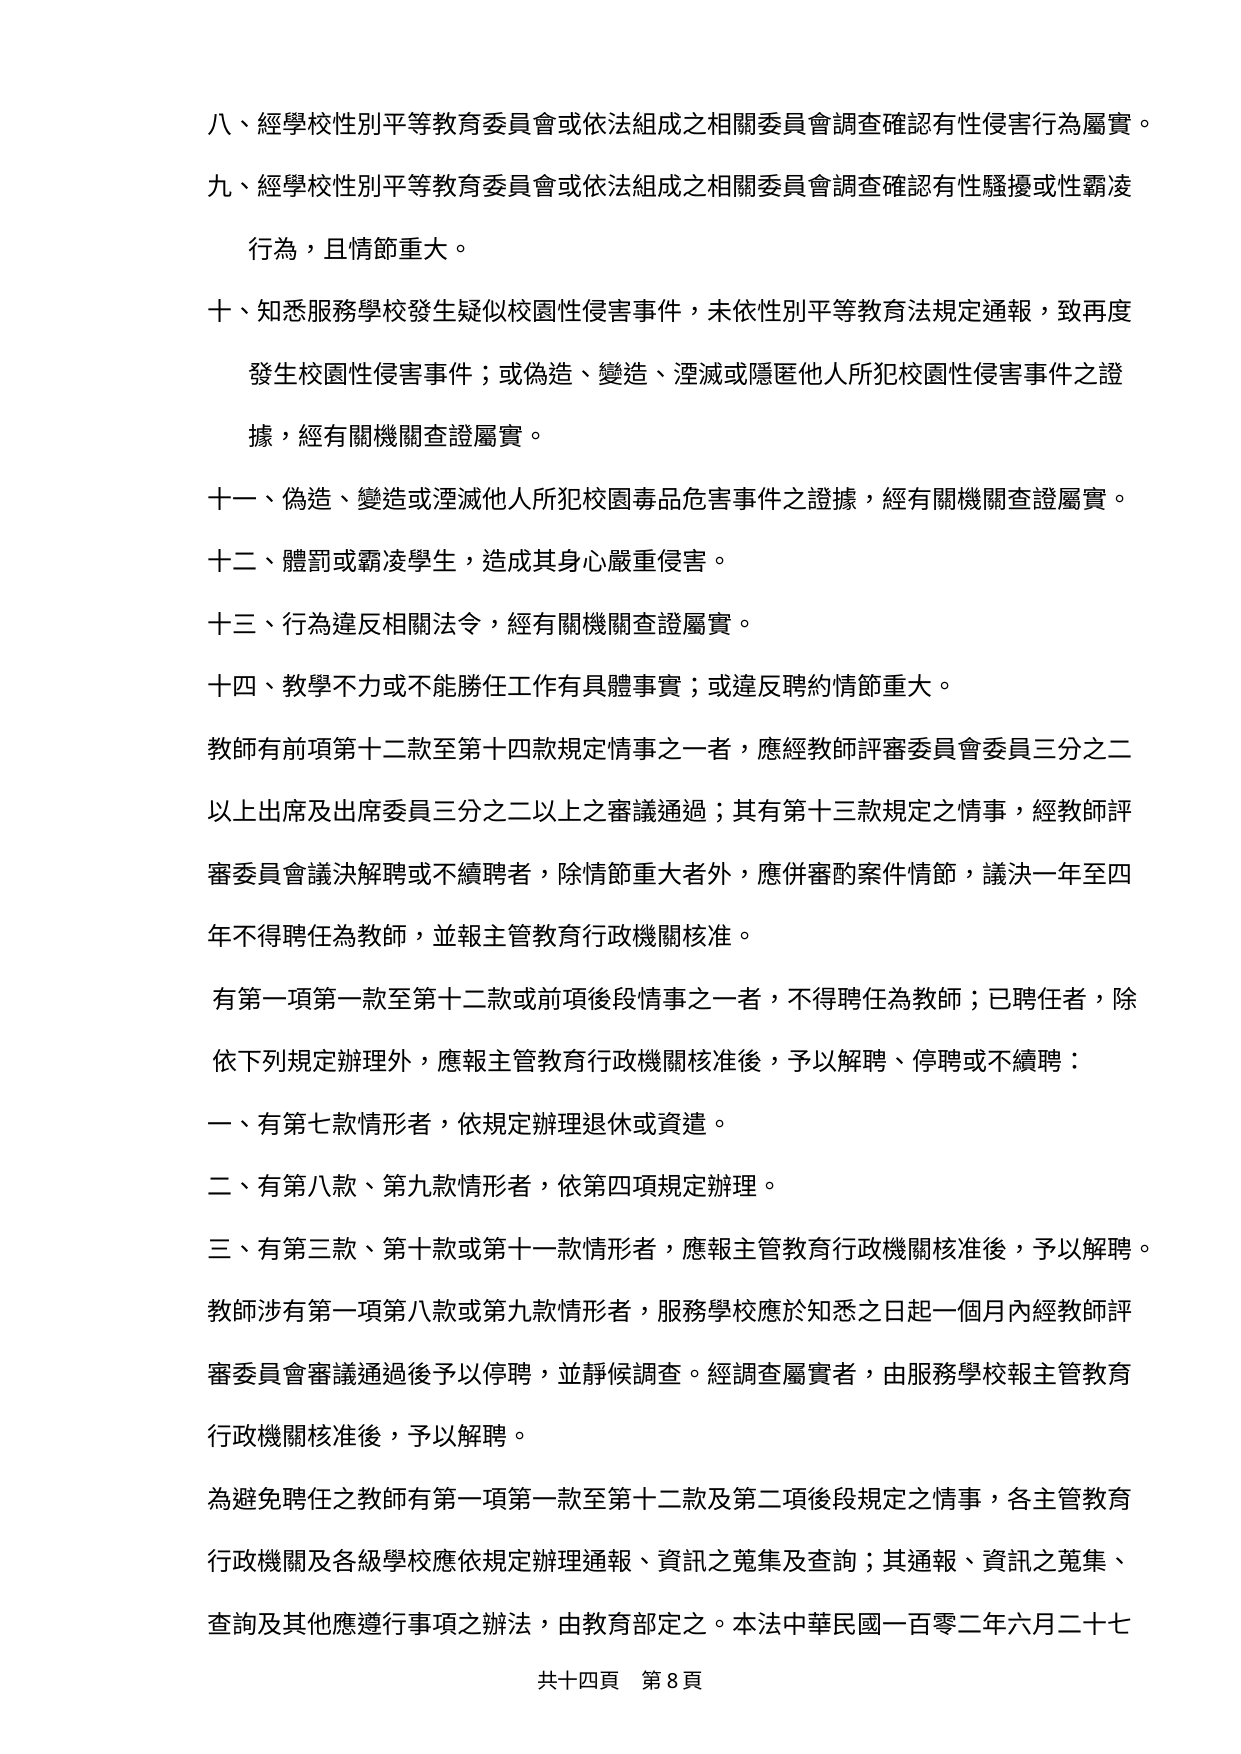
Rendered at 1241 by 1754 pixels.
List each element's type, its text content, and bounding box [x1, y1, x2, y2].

text 九、經學校性別平等教育委員會或依法組成之相關委員會調查確認有性騷擾或性霸凌行為，且情節重大。 [207, 143, 1146, 268]
text 二、有第八款、第九款情形者，依第四項規定辦理。 [94, 1143, 1146, 1206]
text 三、有第三款、第十款或第十一款情形者，應報主管教育行政機關核准後，予以解聘。 [207, 1206, 1146, 1268]
text 十二、體罰或霸凌學生，造成其身心嚴重侵害。 [94, 518, 1146, 581]
text 十、知悉服務學校發生疑似校園性侵害事件，未依性別平等教育法規定通報，致再度發生校園性侵害事件；或偽造、變造、湮滅或隱匿他人所犯校園性侵害事件之證據，經有關機關查證屬實。 [207, 268, 1146, 456]
text 教師涉有第一項第八款或第九款情形者，服務學校應於知悉之日起一個月內經教師評審委員會審議通過後予以停聘，並靜候調查。經調查屬實者，由服務學校報主管教育行政機關核准後，予以解聘。 [207, 1268, 1146, 1456]
text 教師有前項第十二款至第十四款規定情事之一者，應經教師評審委員會委員三分之二以上出席及出席委員三分之二以上之審議通過；其有第十三款規定之情事，經教師評審委員會議決解聘或不續聘者，除情節重大者外，應併審酌案件情節，議決一年至四年不得聘任為教師，並報主管教育行政機關核准。 [207, 706, 1146, 956]
text 有第一項第一款至第十二款或前項後段情事之一者，不得聘任為教師；已聘任者，除依下列規定辦理外，應報主管教育行政機關核准後，予以解聘、停聘或不續聘： [212, 956, 1146, 1081]
text 一、有第七款情形者，依規定辦理退休或資遣。 [94, 1081, 1146, 1143]
text 為避免聘任之教師有第一項第一款至第十二款及第二項後段規定之情事，各主管教育行政機關及各級學校應依規定辦理通報、資訊之蒐集及查詢；其通報、資訊之蒐集、查詢及其他應遵行事項之辦法，由教育部定之。本法中華民國一百零二年六月二十七 [207, 1456, 1146, 1643]
text 十三、行為違反相關法令，經有關機關查證屬實。 [94, 581, 1146, 643]
text 十四、教學不力或不能勝任工作有具體事實；或違反聘約情節重大。 [94, 643, 1146, 706]
text 八、經學校性別平等教育委員會或依法組成之相關委員會調查確認有性侵害行為屬實。 [207, 81, 1146, 143]
text 十一、偽造、變造或湮滅他人所犯校園毒品危害事件之證據，經有關機關查證屬實。 [207, 456, 1146, 518]
